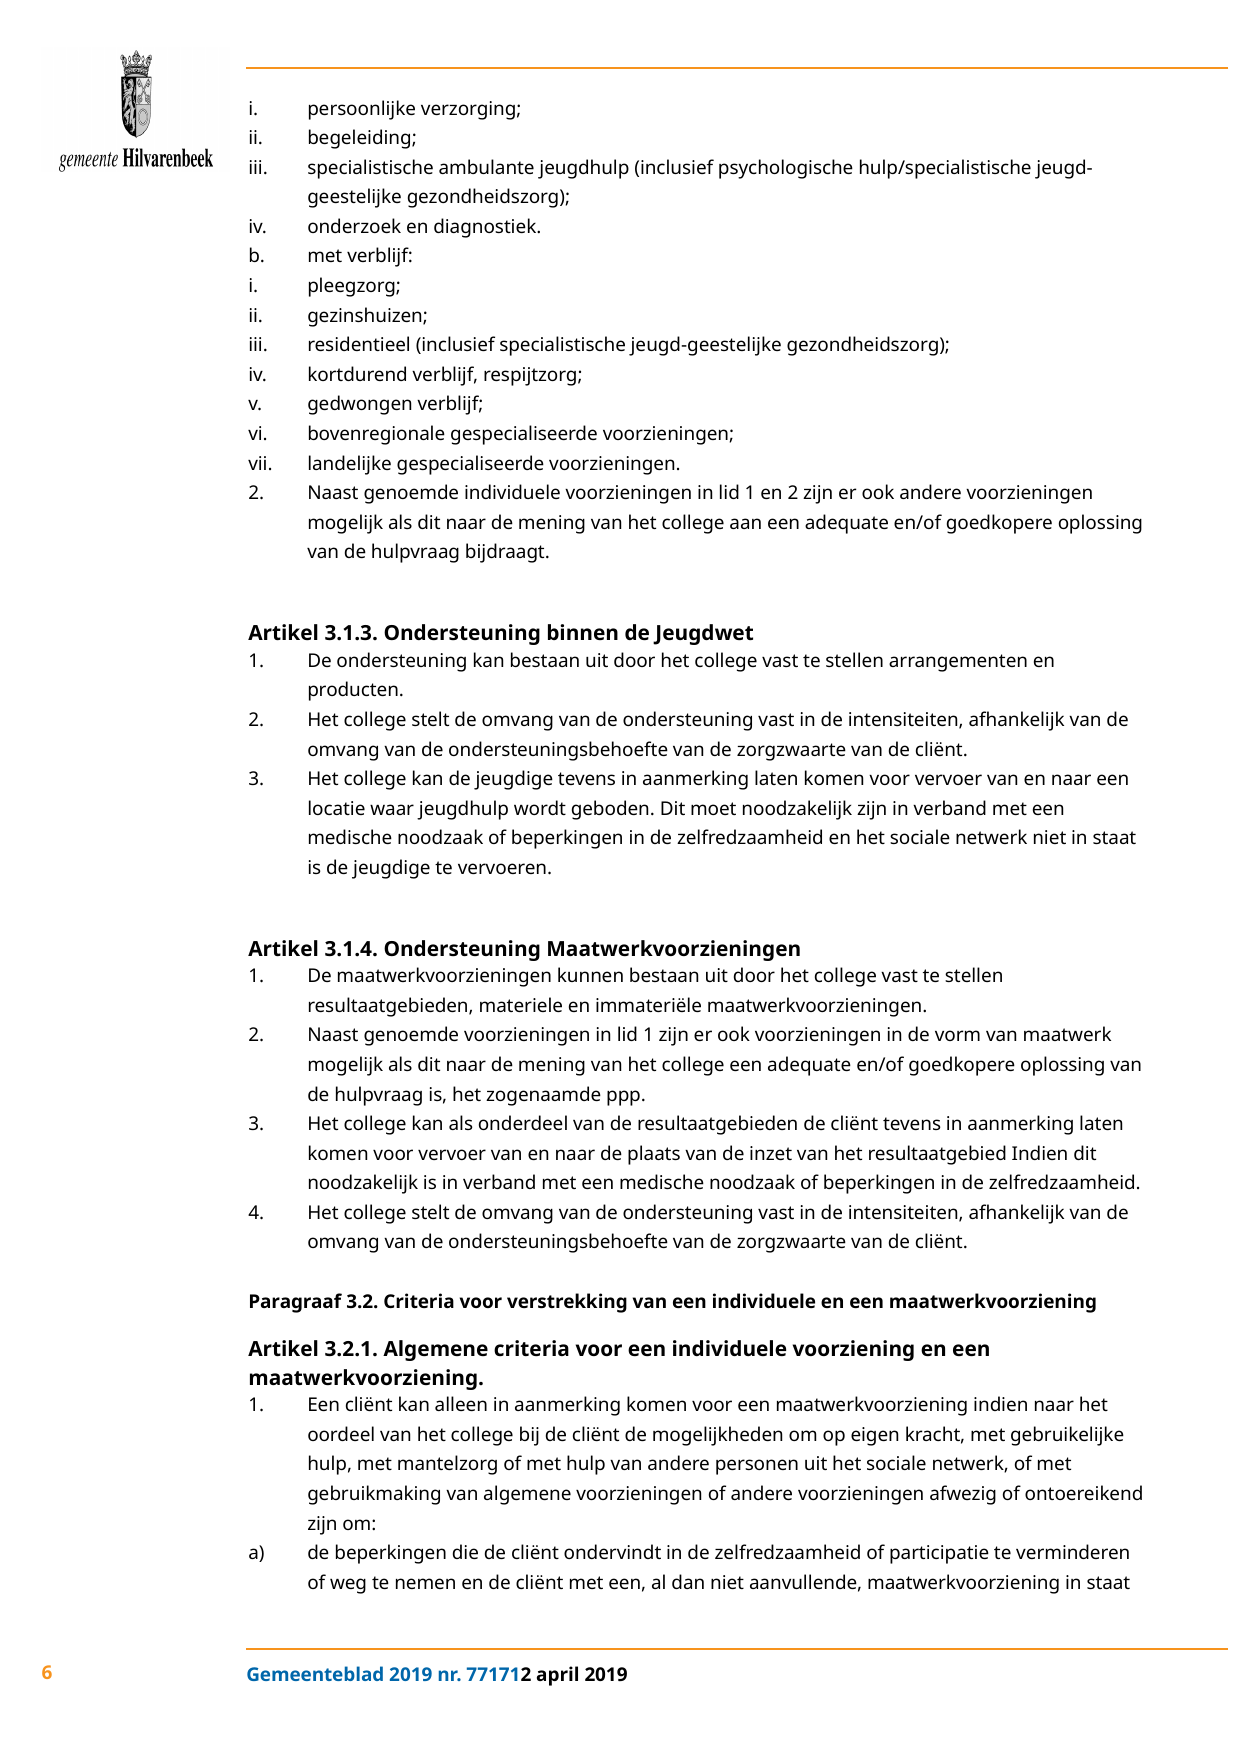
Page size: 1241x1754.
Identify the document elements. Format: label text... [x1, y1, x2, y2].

list De ondersteuning kan bestaan uit door het college vast te stellen arrangementen en producten. [248, 647, 1152, 702]
list bovenregionale gespecialiseerde voorzieningen; [248, 420, 1152, 446]
list landelijke gespecialiseerde voorzieningen. [248, 450, 1152, 476]
list Een cliënt kan alleen in aanmerking komen voor een maatwerkvoorziening indien naar het oordeel van het college bij de cliënt de mogelijkheden om op eigen kracht, met gebruikelijke hulp, met mantelzorg of met hulp van andere personen uit het sociale netwerk, of met gebruikmaking van algemene voorzieningen of andere voorzieningen afwezig of ontoereikend zijn om: [248, 1391, 1152, 1535]
list Het college stelt de omvang van de ondersteuning vast in de intensiteiten, afhankelijk van de omvang van de ondersteuningsbehoefte van de zorgzwaarte van de cliënt. [248, 1199, 1152, 1254]
list pleegzorg; [248, 272, 1152, 298]
text Artikel 3.1.3. Ondersteuning binnen de Jeugdwet [248, 618, 1152, 647]
text Paragraaf 3.2. Criteria voor verstrekking van een individuele en een maatwerkvoorziening [248, 1288, 1152, 1314]
list Naast genoemde voorzieningen in lid 1 zijn er ook voorzieningen in de vorm van maatwerk mogelijk als dit naar de mening van het college een adequate en/of goedkopere oplossing van de hulpvraag is, het zogenaamde ppp. [248, 1022, 1152, 1107]
list begeleiding; [248, 124, 1152, 150]
list residentieel (inclusief specialistische jeugd-geestelijke gezondheidszorg); [248, 331, 1152, 357]
list specialistische ambulante jeugdhulp (inclusief psychologische hulp/specialistische jeugd-geestelijke gezondheidszorg); [248, 154, 1152, 209]
list Het college stelt de omvang van de ondersteuning vast in de intensiteiten, afhankelijk van de omvang van de ondersteuningsbehoefte van de zorgzwaarte van de cliënt. [248, 706, 1152, 761]
list Het college kan de jeugdige tevens in aanmerking laten komen voor vervoer van en naar een locatie waar jeugdhulp wordt geboden. Dit moet noodzakelijk zijn in verband met een medische noodzaak of beperkingen in de zelfredzaamheid en het sociale netwerk niet in staat is de jeugdige te vervoeren. [248, 765, 1152, 880]
list Naast genoemde individuele voorzieningen in lid 1 en 2 zijn er ook andere voorzieningen mogelijk als dit naar de mening van het college aan een adequate en/of goedkopere oplossing van de hulpvraag bijdraagt. [248, 479, 1152, 564]
list de beperkingen die de cliënt ondervindt in de zelfredzaamheid of participatie te verminderen of weg te nemen en de cliënt met een, al dan niet aanvullende, maatwerkvoorziening in staat [248, 1539, 1152, 1594]
list onderzoek en diagnostiek. [248, 213, 1152, 239]
list gedwongen verblijf; [248, 391, 1152, 416]
text Artikel 3.2.1. Algemene criteria voor een individuele voorziening en een maatwerkvoorziening. [248, 1334, 1152, 1391]
list Het college kan als onderdeel van de resultaatgebieden de cliënt tevens in aanmerking laten komen voor vervoer van en naar de plaats van de inzet van het resultaatgebied Indien dit noodzakelijk is in verband met een medische noodzaak of beperkingen in de zelfredzaamheid. [248, 1110, 1152, 1195]
list De maatwerkvoorzieningen kunnen bestaan uit door het college vast te stellen resultaatgebieden, materiele en immateriële maatwerkvoorzieningen. [248, 962, 1152, 1018]
list kortdurend verblijf, respijtzorg; [248, 361, 1152, 387]
list gezinshuizen; [248, 302, 1152, 328]
list met verblijf: [248, 243, 1152, 268]
text Artikel 3.1.4. Ondersteuning Maatwerkvoorzieningen [248, 934, 1152, 962]
list persoonlijke verzorging; [248, 95, 1152, 121]
picture [41, 47, 231, 172]
